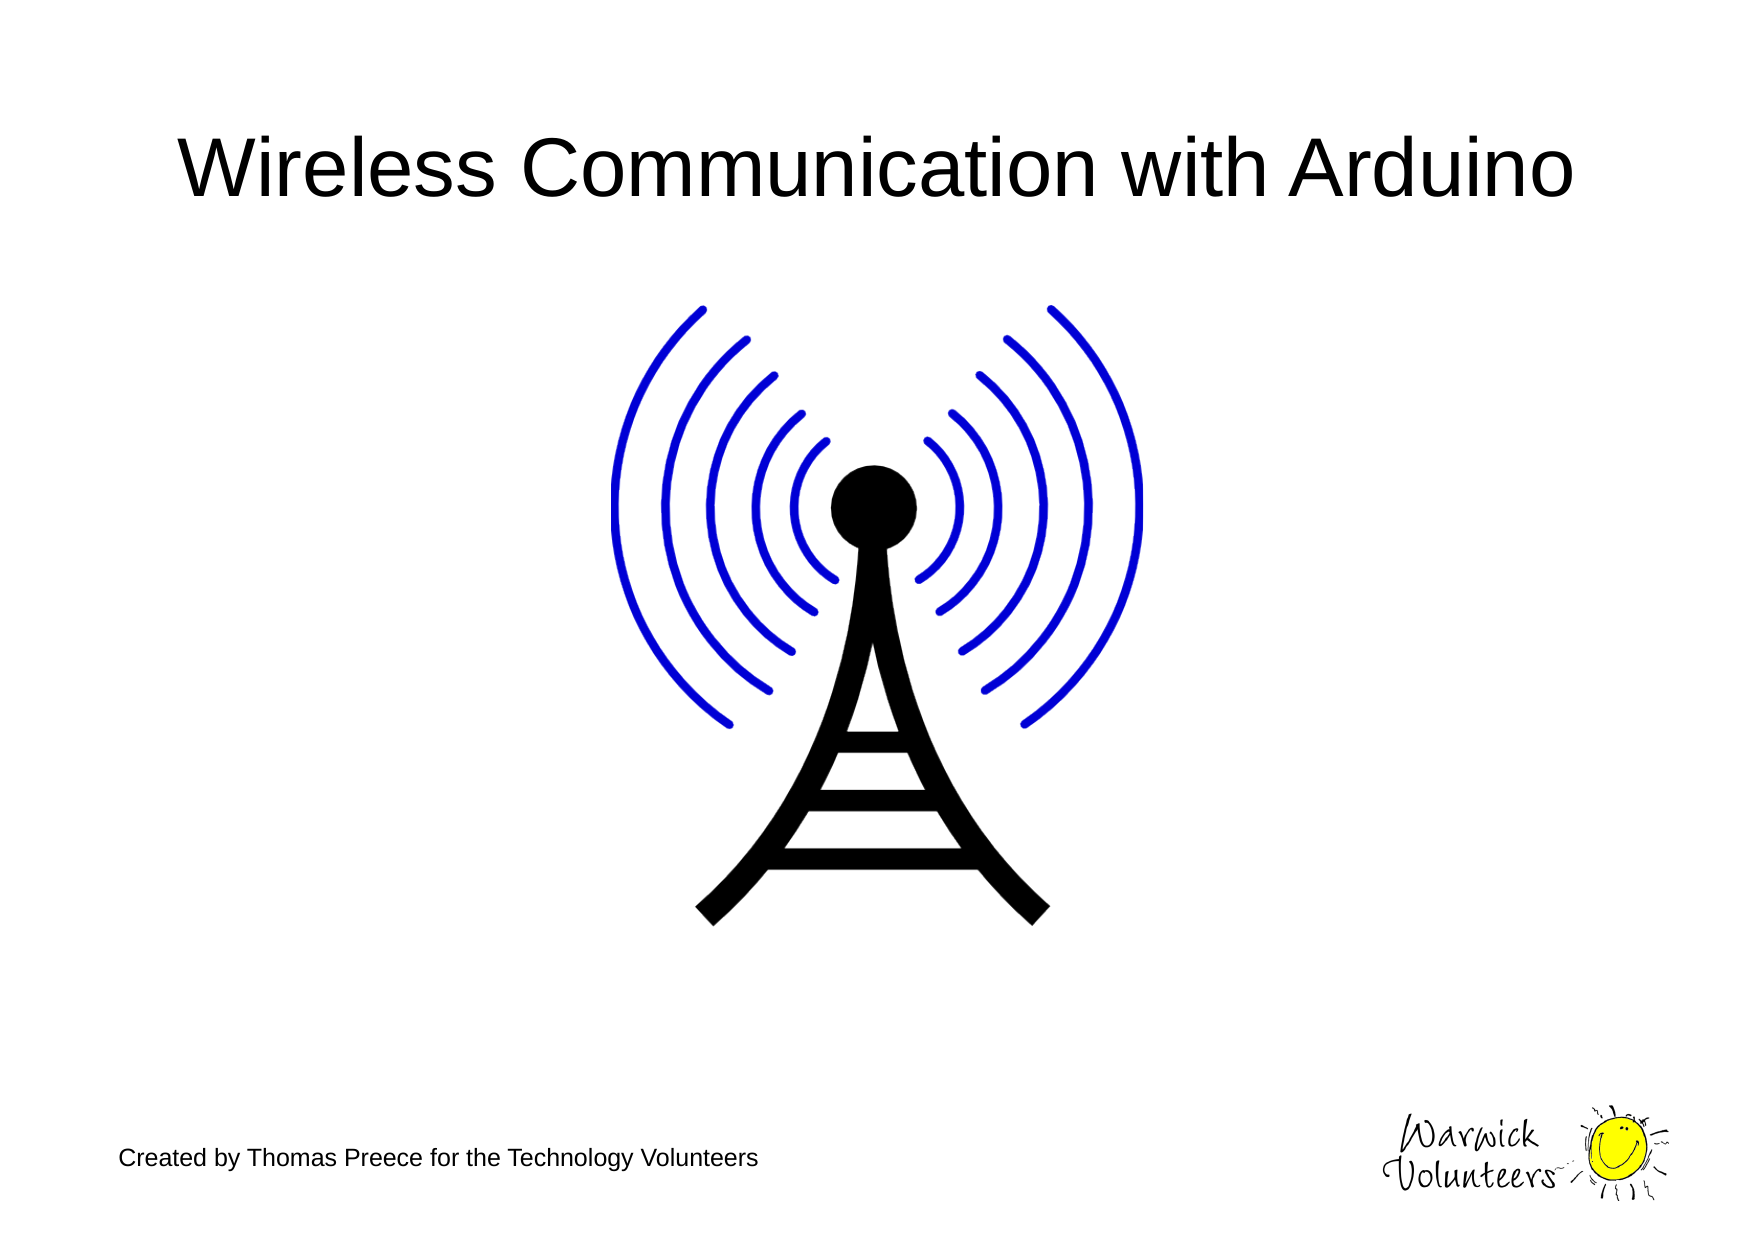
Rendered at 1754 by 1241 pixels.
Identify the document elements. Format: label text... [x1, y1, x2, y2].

text Wireless Communication with Arduino [118, 118, 1636, 214]
picture [611, 305, 1144, 930]
